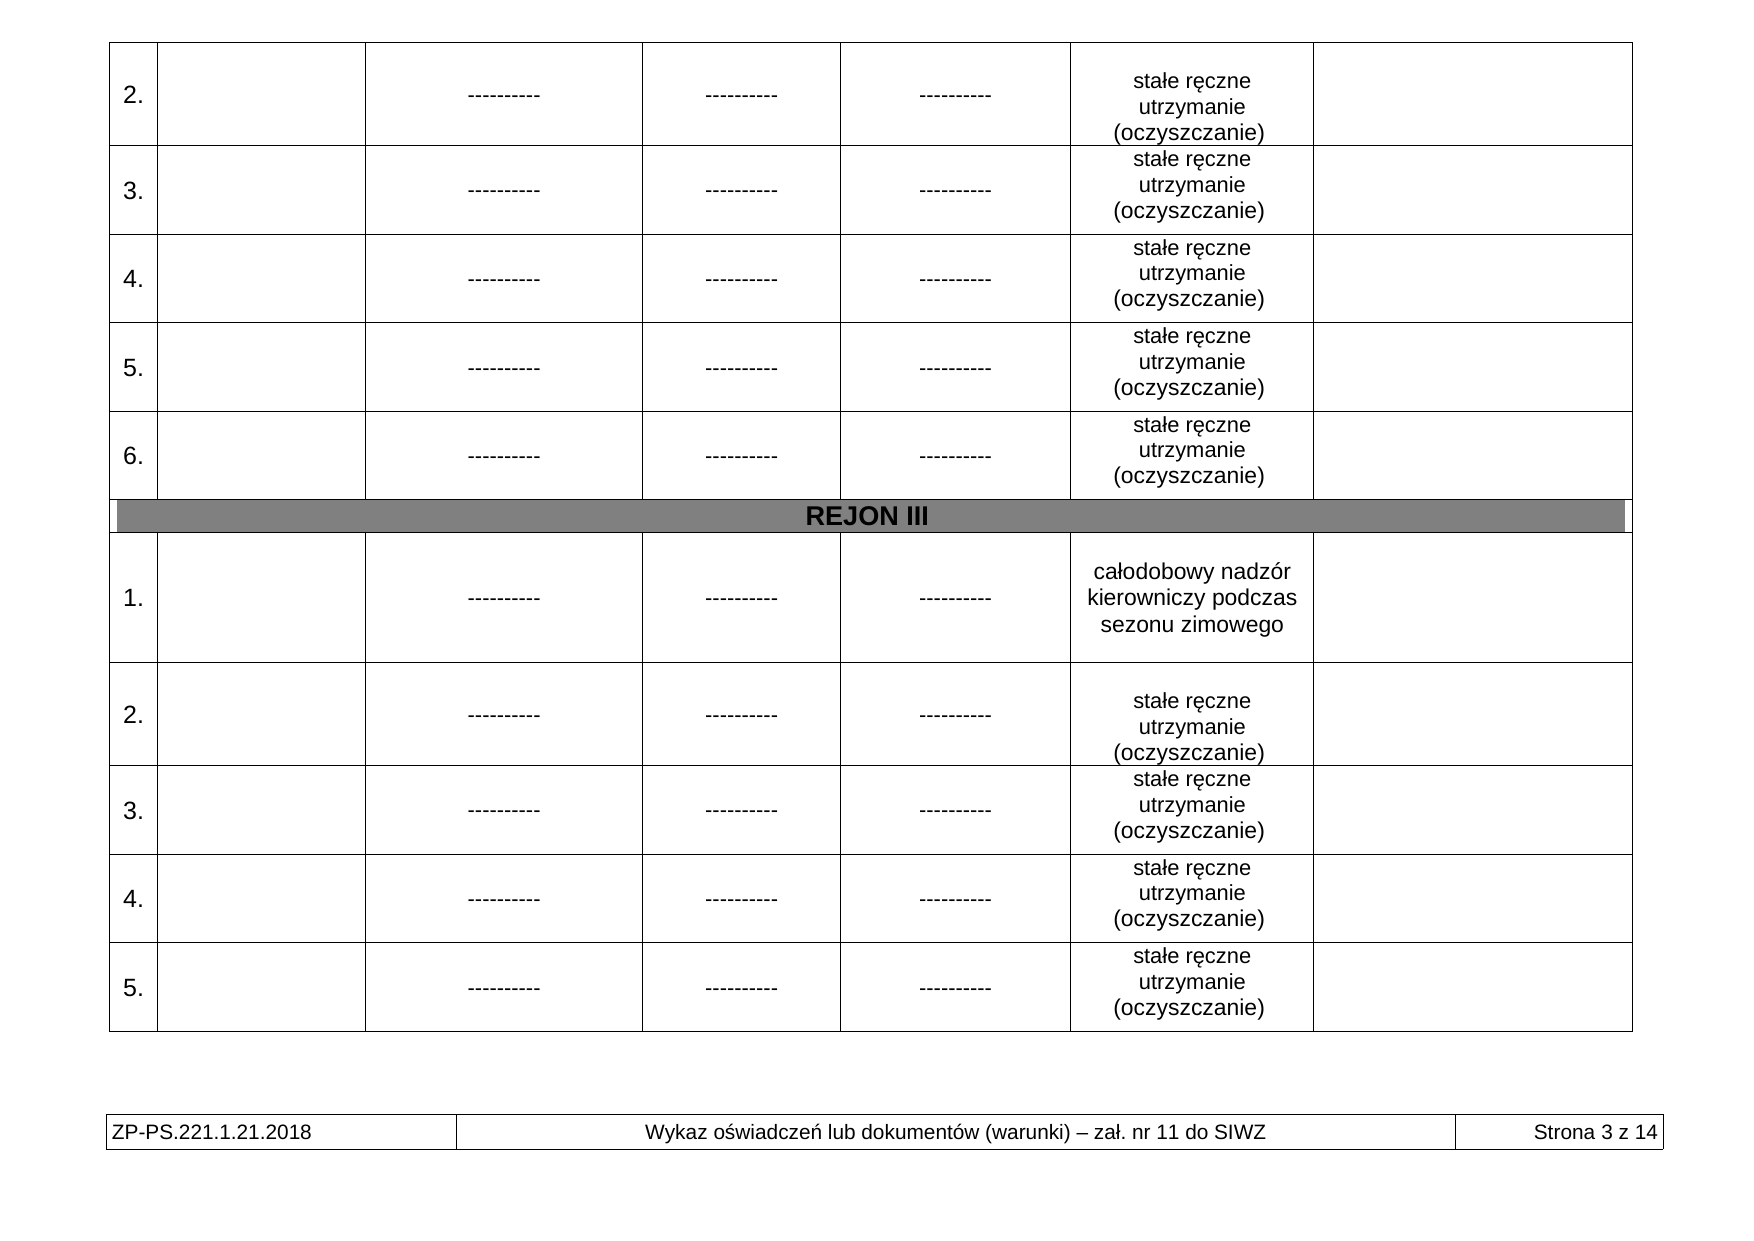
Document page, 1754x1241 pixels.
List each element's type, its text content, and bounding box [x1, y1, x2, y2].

table_cell [158, 663, 365, 765]
table_cell ---------- [366, 533, 642, 662]
table_cell ---------- [841, 533, 1070, 662]
table_cell ---------- [841, 146, 1070, 234]
table_cell [1314, 855, 1632, 942]
table_cell ---------- [366, 412, 642, 499]
table_cell REJON III [110, 500, 117, 532]
table_cell [158, 323, 365, 411]
table_cell 1. [110, 533, 157, 662]
table_cell [1314, 663, 1632, 765]
table_cell ---------- [366, 146, 642, 234]
table_cell 4. [110, 855, 157, 942]
table_cell [1314, 766, 1632, 854]
table_cell [1314, 943, 1632, 1031]
table_cell ---------- [366, 323, 642, 411]
table_cell ---------- [366, 855, 642, 942]
table_cell ---------- [841, 412, 1070, 499]
table_cell stałe ręczne utrzymanie (oczyszczanie) [1071, 323, 1313, 411]
table_cell ---------- [643, 766, 840, 854]
table_cell ---------- [841, 766, 1070, 854]
table_cell ---------- [841, 855, 1070, 942]
table_cell 2. [110, 43, 157, 145]
table_cell [158, 766, 365, 854]
table_cell REJON III [1625, 500, 1632, 532]
table_cell [158, 855, 365, 942]
table_cell ---------- [643, 943, 840, 1031]
table_cell ---------- [366, 766, 642, 854]
table_cell [1314, 235, 1632, 322]
table_cell stałe ręczne utrzymanie (oczyszczanie) [1071, 412, 1313, 499]
table_cell ---------- [643, 663, 840, 765]
table_cell [1314, 323, 1632, 411]
table_cell [158, 412, 365, 499]
table_cell stałe ręczne utrzymanie (oczyszczanie) [1071, 146, 1313, 234]
table_cell ---------- [643, 323, 840, 411]
table_cell ---------- [841, 663, 1070, 765]
table_cell [158, 235, 365, 322]
table_cell ---------- [841, 943, 1070, 1031]
table_cell ---------- [366, 235, 642, 322]
table_cell [158, 146, 365, 234]
table_cell ---------- [643, 146, 840, 234]
table_cell ---------- [366, 943, 642, 1031]
table_cell ---------- [366, 663, 642, 765]
table_cell ---------- [643, 235, 840, 322]
table_cell całodobowy nadzór kierowniczy podczas sezonu zimowego [1071, 533, 1313, 662]
table_cell [158, 533, 365, 662]
table_cell stałe ręczne utrzymanie (oczyszczanie) [1071, 855, 1313, 942]
table_cell [1314, 533, 1632, 662]
table_cell ---------- [841, 43, 1070, 145]
table_cell ---------- [643, 855, 840, 942]
table_cell stałe ręczne utrzymanie (oczyszczanie) [1071, 943, 1313, 1031]
table_cell 4. [110, 235, 157, 322]
table_cell [1314, 412, 1632, 499]
table_cell [1314, 146, 1632, 234]
table_cell [158, 43, 365, 145]
table_cell ---------- [643, 412, 840, 499]
table_cell ---------- [841, 235, 1070, 322]
table_cell stałe ręczne utrzymanie (oczyszczanie) [1071, 766, 1313, 854]
table_cell 3. [110, 146, 157, 234]
table_cell [158, 943, 365, 1031]
table_cell 3. [110, 766, 157, 854]
table_cell [1314, 43, 1632, 145]
table_cell ---------- [841, 323, 1070, 411]
table_cell 2. [110, 663, 157, 765]
table_cell ---------- [643, 533, 840, 662]
table_cell 6. [110, 412, 157, 499]
table_cell stałe ręczne utrzymanie (oczyszczanie) [1071, 43, 1313, 145]
table_cell ---------- [366, 43, 642, 145]
table_cell stałe ręczne utrzymanie (oczyszczanie) [1071, 663, 1313, 765]
table_cell 5. [110, 323, 157, 411]
table_cell 5. [110, 943, 157, 1031]
table_cell stałe ręczne utrzymanie (oczyszczanie) [1071, 235, 1313, 322]
table_cell ---------- [643, 43, 840, 145]
